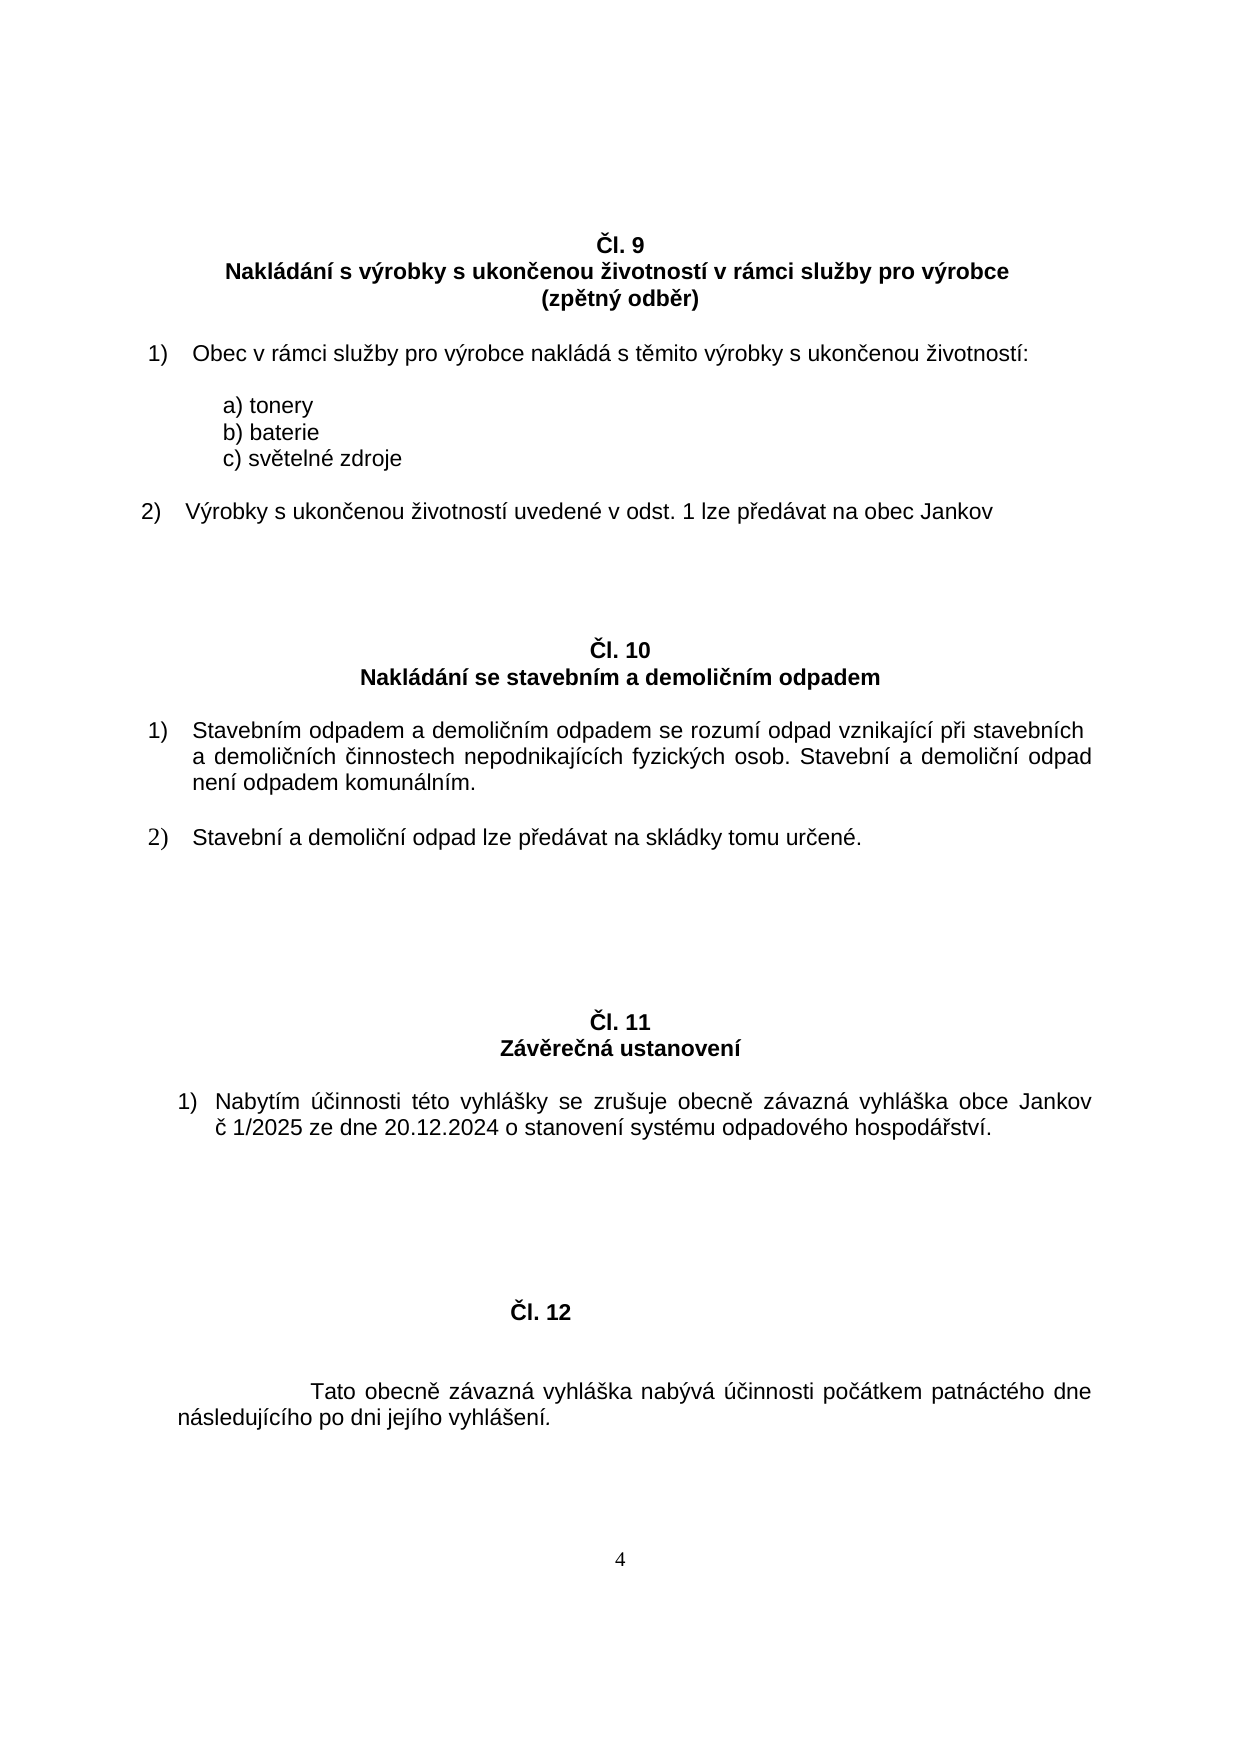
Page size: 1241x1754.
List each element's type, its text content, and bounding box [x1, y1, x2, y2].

subtitle (zpětný odběr) [148, 285, 1092, 311]
text Čl. 12 [185, 1299, 1092, 1325]
text Čl. 9 [148, 232, 1092, 258]
text Čl. 11 [148, 1009, 1092, 1035]
list Stavební a demoliční odpad lze předávat na skládky tomu určené. [148, 822, 1092, 851]
text c) světelné zdroje [223, 445, 1092, 472]
text a) tonery [223, 392, 1092, 419]
text Závěrečná ustanovení [148, 1035, 1092, 1062]
text Tato obecně závazná vyhláška nabývá účinnosti počátkem patnáctého dne následujícího po dni jejího vyhlášení. [177, 1378, 1092, 1431]
text b) baterie [223, 419, 1092, 445]
text Nakládání se stavebním a demoličním odpadem [148, 664, 1092, 690]
list Výrobky s ukončenou životností uvedené v odst. 1 lze předávat na obec Jankov [141, 498, 1092, 524]
subtitle Nakládání s výrobky s ukončenou životností v rámci služby pro výrobce [148, 258, 1092, 285]
list Obec v rámci služby pro výrobce nakládá s těmito výrobky s ukončenou životností: [148, 340, 1092, 366]
text Čl. 10 [148, 637, 1092, 664]
list Nabytím účinnosti této vyhlášky se zrušuje obecně závazná vyhláška obce Jankov č 1/2025 ze dne 20.12.2024 o stanovení systému odpadového hospodářství. [177, 1088, 1092, 1141]
list Stavebním odpadem a demoličním odpadem se rozumí odpad vznikající při stavebních a demoličních činnostech nepodnikajících fyzických osob. Stavební a demoliční odpad není odpadem komunálním. [148, 717, 1092, 796]
